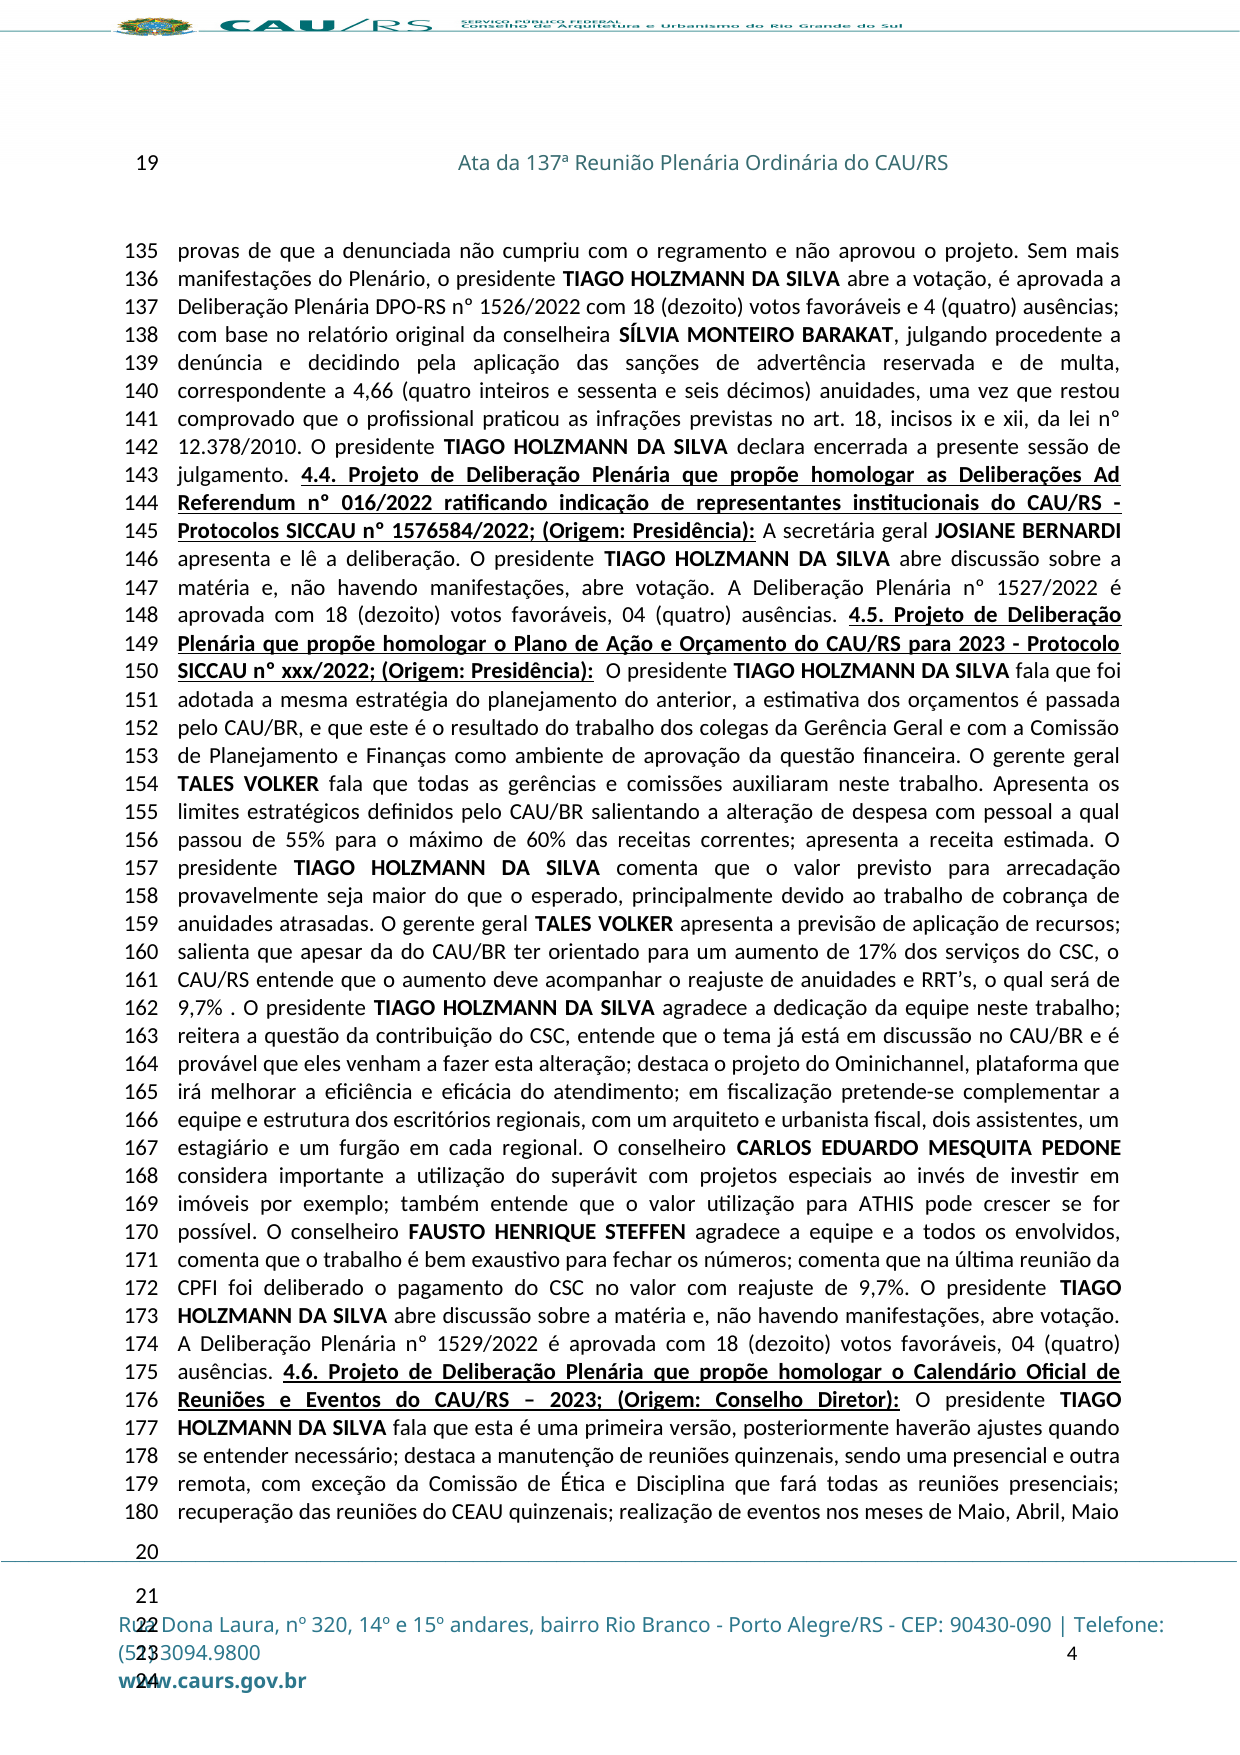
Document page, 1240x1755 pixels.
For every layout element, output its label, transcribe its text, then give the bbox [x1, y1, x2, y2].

text - Protocolos SICCAU nº 1576584/2022; (Origem: Presidência): A secretária geral JOSIANE BERNARDI apresenta e lê a deliberação. O presidente TIAGO HOLZMANN DA SILVA abre discussão sobre a matéria e, não havendo manifestações, abre votação. A Deliberação Plenária nº 1527/2022 é aprovada com 18 (dezoito) votos favoráveis, 04 (quatro) ausências. 4.5. Projeto de Deliberação Plenária que propõe homologar o Plano de Ação e Orçamento do CAU/RS para 2023 - Protocolo [177, 514, 1121, 653]
text provas de que a denunciada não cumpriu com o regramento e não aprovou o projeto. Sem mais manifestações do Plenário, o presidente TIAGO HOLZMANN DA SILVA abre a votação, é aprovada a Deliberação Plenária DPO-RS nº 1526/2022 com 18 (dezoito) votos favoráveis e 4 (quatro) ausências; com base no relatório original da conselheira SÍLVIA MONTEIRO BARAKAT, julgando procedente a denúncia e decidindo pela aplicação das sanções de advertência reservada e de multa, correspondente a 4,66 (quatro inteiros e sessenta e seis décimos) anuidades, uma vez que restou comprovado que o profissional praticou as infrações previstas no art. 18, incisos ix e xii, da lei nº 12.378/2010. O presidente TIAGO HOLZMANN DA SILVA declara encerrada a presente sessão de julgamento. 4.4. Projeto de Deliberação Plenária que propõe homologar as Deliberações Ad Referendum nº 016/2022 ratificando indicação de representantes institucionais do CAU/RS [177, 236, 1121, 513]
text SICCAU nº xxx/2022; (Origem: Presidência): O presidente TIAGO HOLZMANN DA SILVA fala que foi adotada a mesma estratégia do planejamento do anterior, a estimativa dos orçamentos é passada pelo CAU/BR, e que este é o resultado do trabalho dos colegas da Gerência Geral e com a Comissão de Planejamento e Finanças como ambiente de aprovação da questão financeira. O gerente geral TALES VOLKER fala que todas as gerências e comissões auxiliaram neste trabalho. Apresenta os limites estratégicos definidos pelo CAU/BR salientando a alteração de despesa com pessoal a qual passou de 55% para o máximo de 60% das receitas correntes; apresenta a receita estimada. O presidente TIAGO HOLZMANN DA SILVA comenta que o valor previsto para arrecadação provavelmente seja maior do que o esperado, principalmente devido ao trabalho de cobrança de anuidades atrasadas. O gerente geral TALES VOLKER apresenta a previsão de aplicação de recursos; salienta que apesar da do CAU/BR ter orientado para um aumento de 17% dos serviços do CSC, o CAU/RS entende que o aumento deve acompanhar o reajuste de anuidades e RRT’s, o qual será de 9,7% . O presidente TIAGO HOLZMANN DA SILVA agradece a dedicação da equipe neste trabalho; reitera a questão da contribuição do CSC, entende que o tema já está em discussão no CAU/BR e é provável que eles venham a fazer esta alteração; destaca o projeto do Ominichannel, plataforma que irá melhorar a eficiência e eficácia do atendimento; em fiscalização pretende-se complementar a equipe e estrutura dos escritórios regionais, com um arquiteto e urbanista fiscal, dois assistentes, um estagiário e um furgão em cada regional. O conselheiro CARLOS EDUARDO MESQUITA PEDONE considera importante a utilização do superávit com projetos especiais ao invés de investir em imóveis por exemplo; também entende que o valor utilização para ATHIS pode crescer se for possível. O conselheiro FAUSTO HENRIQUE STEFFEN agradece a equipe e a todos os envolvidos, comenta que o trabalho é bem exaustivo para fechar os números; comenta que na última reunião da CPFI foi deliberado o pagamento do CSC no valor com reajuste de 9,7%. O presidente TIAGO HOLZMANN DA SILVA abre discussão sobre a matéria e, não havendo manifestações, abre votação. A Deliberação Plenária nº 1529/2022 é aprovada com 18 (dezoito) votos favoráveis, 04 (quatro) ausências. 4.6. Projeto de Deliberação Plenária que propõe homologar o Calendário Oficial de Reuniões e Eventos do CAU/RS – 2023; (Origem: Conselho Diretor): O presidente TIAGO HOLZMANN DA SILVA fala que esta é uma primeira versão, posteriormente haverão ajustes quando se entender necessário; destaca a manutenção de reuniões quinzenais, sendo uma presencial e outra remota, com exceção da Comissão de Ética e Disciplina que fará todas as reuniões presenciais; recuperação das reuniões do CEAU quinzenais; realização de eventos nos meses de Maio, Abril, Maio [177, 654, 1121, 1525]
